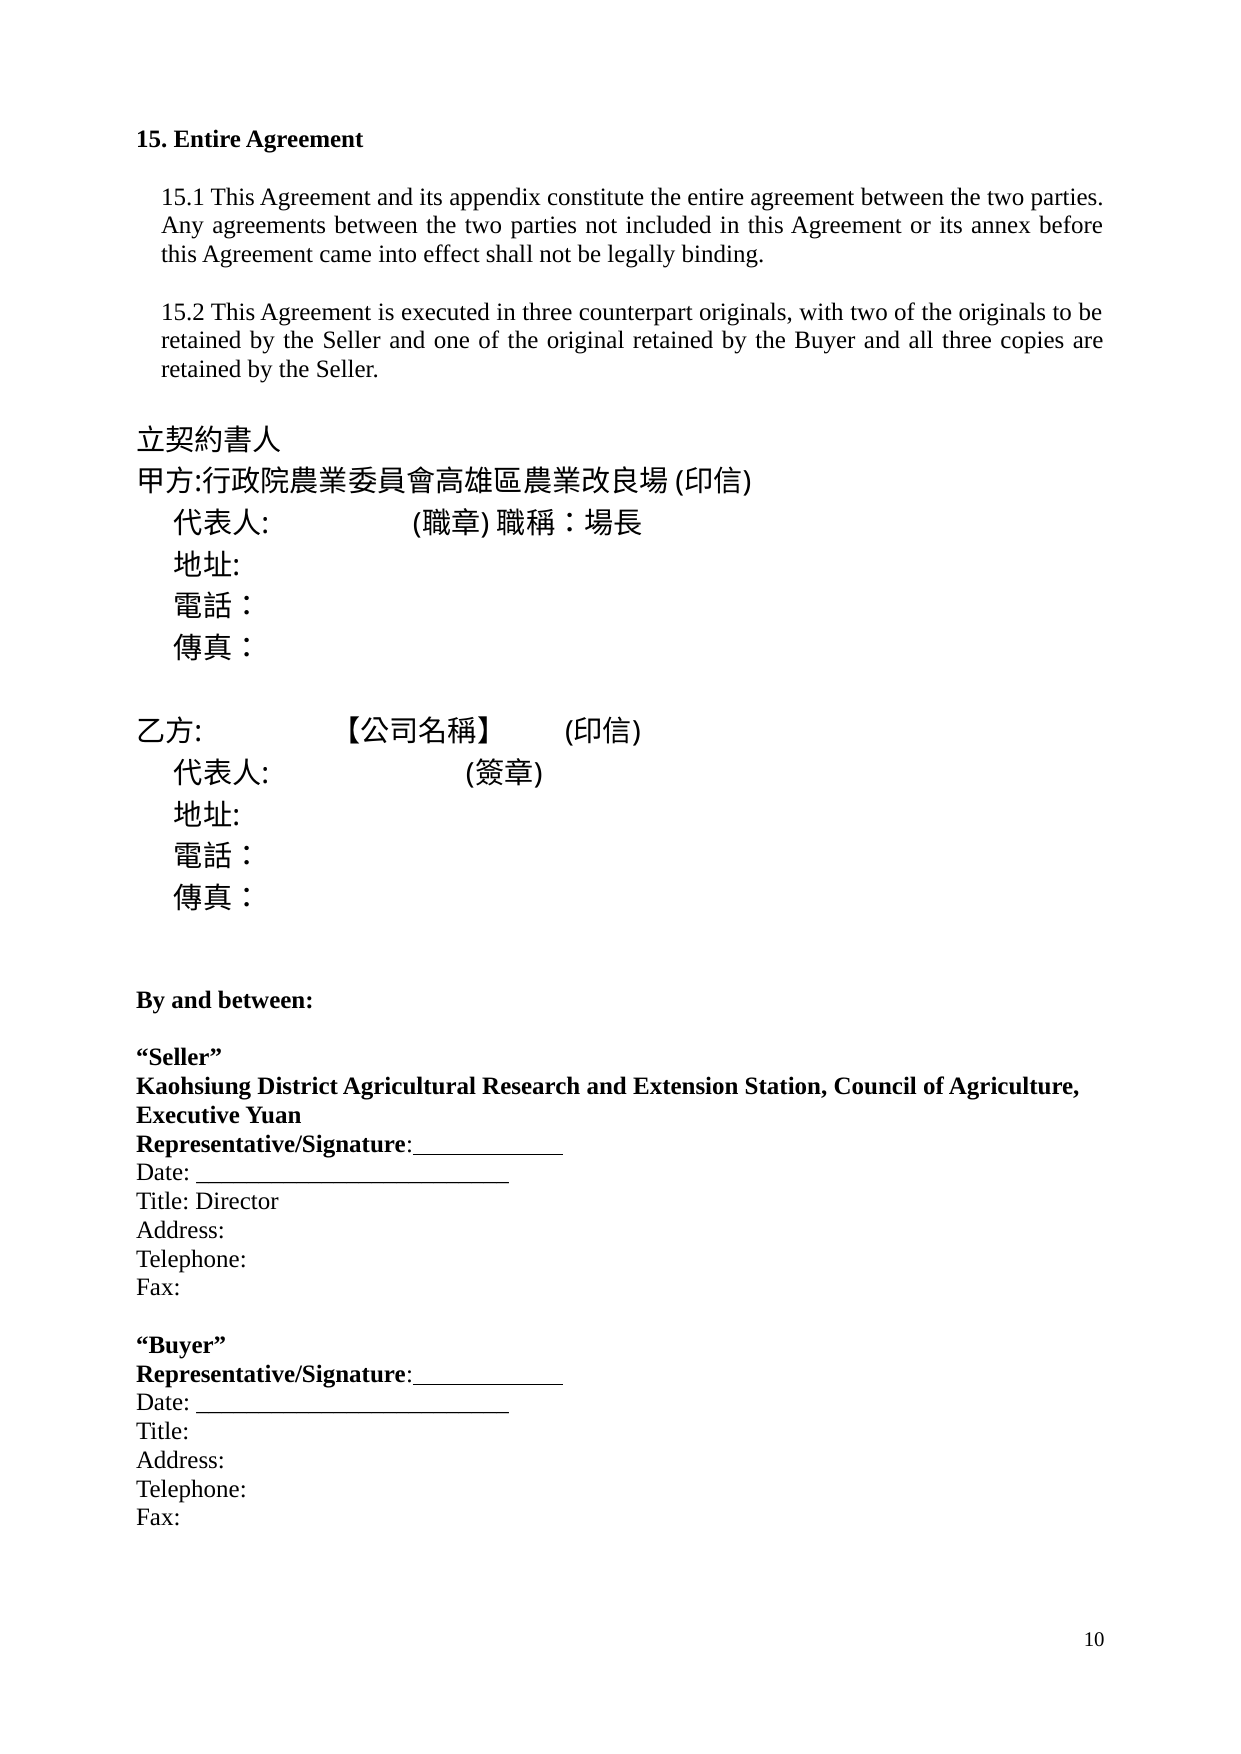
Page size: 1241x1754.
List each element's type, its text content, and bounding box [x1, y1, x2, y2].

text 地址: [136, 792, 1104, 833]
text 甲方:行政院農業委員會高雄區農業改良場 (印信) [136, 458, 1104, 500]
text Title: [136, 1416, 1104, 1445]
text 立契約書人 [136, 417, 1104, 458]
text By and between: [136, 985, 1104, 1014]
text Title: Director [136, 1186, 1104, 1215]
subtitle Representative/Signature: [136, 1359, 1104, 1387]
text 地址: [136, 542, 1104, 583]
text Fax: [136, 1502, 1104, 1531]
text Telephone: [136, 1474, 1104, 1502]
text Fax: [136, 1272, 1104, 1301]
text 代表人: (職章) 職稱：場長 [136, 500, 1104, 542]
text Address: [136, 1215, 1104, 1244]
text Date: _________________________ [136, 1157, 1104, 1186]
text 乙方: 【公司名稱】 (印信) [136, 708, 1104, 750]
text Telephone: [136, 1244, 1104, 1272]
subtitle Representative/Signature: [136, 1129, 1104, 1157]
text Kaohsiung District Agricultural Research and Extension Station, Council of Agriculture, Executive Yuan [136, 1071, 1104, 1129]
text 傳真： [136, 875, 1104, 917]
text 傳真： [136, 625, 1104, 667]
text 代表人: (簽章) [136, 750, 1104, 792]
subtitle “Seller” [136, 1042, 1104, 1071]
text Date: _________________________ [136, 1387, 1104, 1416]
subtitle “Buyer” [136, 1330, 1104, 1359]
text Address: [136, 1445, 1104, 1474]
text 15. Entire Agreement [136, 124, 1104, 153]
text 電話： [136, 583, 1104, 625]
text 15.1 This Agreement and its appendix constitute the entire agreement between the two parties. Any agreements between the two parties not included in this Agreement or its annex before this Agreement came into effect shall not be legally binding. [161, 182, 1104, 268]
text 電話： [136, 833, 1104, 875]
text 15.2 This Agreement is executed in three counterpart originals, with two of the originals to be retained by the Seller and one of the original retained by the Buyer and all three copies are retained by the Seller. [161, 297, 1104, 383]
